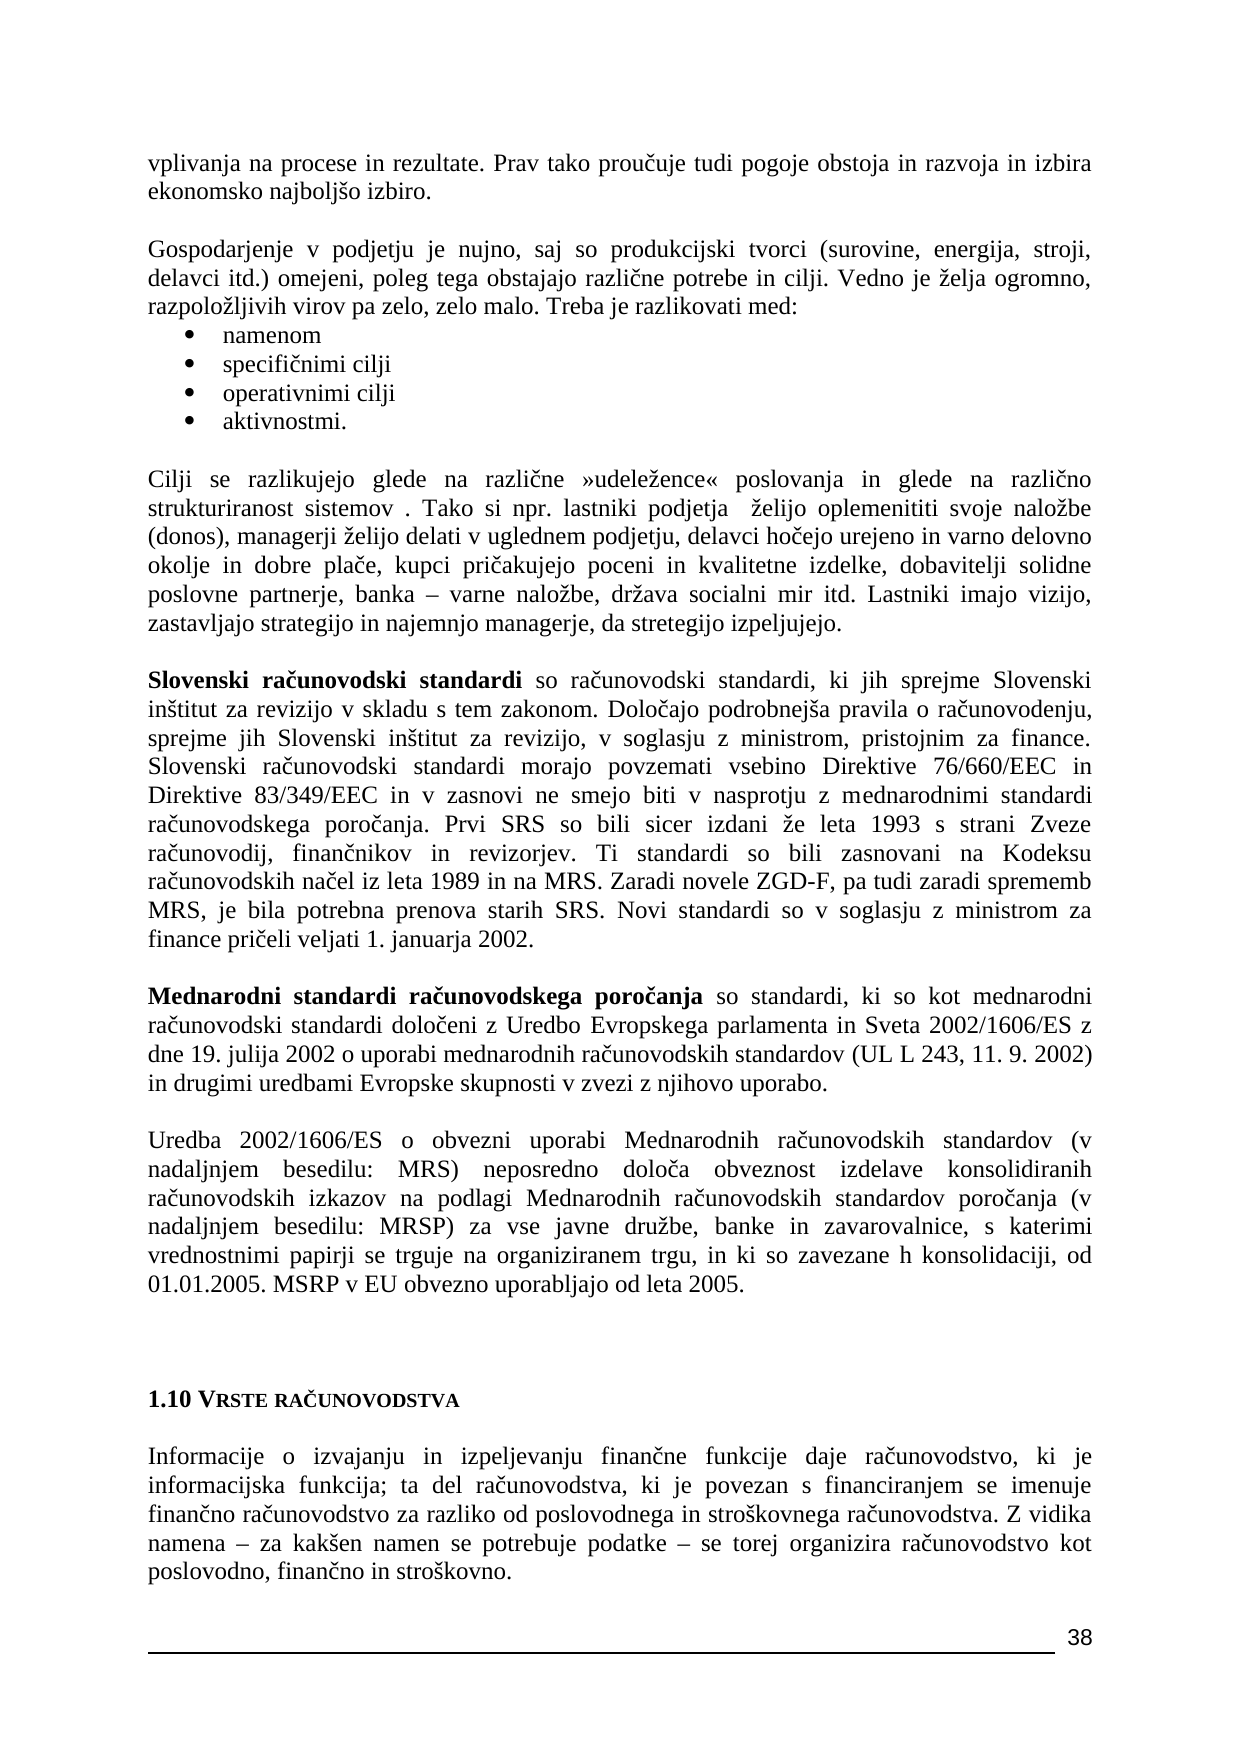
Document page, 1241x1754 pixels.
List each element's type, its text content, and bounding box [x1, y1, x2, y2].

text Gospodarjenje v podjetju je nujno, saj so produkcijski tvorci (surovine, energija, stroji, delavci itd.) omejeni, poleg tega obstajajo različne potrebe in cilji. Vedno je želja ogromno, razpoložljivih virov pa zelo, zelo malo. Treba je razlikovati med: [148, 234, 1093, 320]
text Slovenski računovodski standardi so računovodski standardi, ki jih sprejme Slovenski inštitut za revizijo v skladu s tem zakonom. Določajo podrobnejša pravila o računovodenju, sprejme jih Slovenski inštitut za revizijo, v soglasju z ministrom, pristojnim za finance. Slovenski računovodski standardi morajo povzemati vsebino Direktive 76/660/EEC in Direktive 83/349/EEC in v zasnovi ne smejo biti v nasprotju z mednarodnimi standardi računovodskega poročanja. Prvi SRS so bili sicer izdani že leta 1993 s strani Zveze računovodij, finančnikov in revizorjev. Ti standardi so bili zasnovani na Kodeksu računovodskih načel iz leta 1989 in na MRS. Zaradi novele ZGD-F, pa tudi zaradi sprememb MRS, je bila potrebna prenova starih SRS. Novi standardi so v soglasju z ministrom za finance pričeli veljati 1. januarja 2002. [148, 665, 1093, 953]
list aktivnostmi. [185, 406, 1093, 435]
text Uredba 2002/1606/ES o obvezni uporabi Mednarodnih računovodskih standardov (v nadaljnjem besedilu: MRS) neposredno določa obveznost izdelave konsolidiranih računovodskih izkazov na podlagi Mednarodnih računovodskih standardov poročanja (v nadaljnjem besedilu: MRSP) za vse javne družbe, banke in zavarovalnice, s katerimi vrednostnimi papirji se trguje na organiziranem trgu, in ki so zavezane h konsolidaciji, od 01.01.2005. MSRP v EU obvezno uporabljajo od leta 2005. [148, 1125, 1093, 1298]
text vplivanja na procese in rezultate. Prav tako proučuje tudi pogoje obstoja in razvoja in izbira ekonomsko najboljšo izbiro. [148, 148, 1093, 205]
list namenom [185, 320, 1093, 349]
list operativnimi cilji [185, 378, 1093, 406]
subtitle 1.10 Vrste računovodstva [148, 1384, 1093, 1413]
list specifičnimi cilji [185, 349, 1093, 378]
text Cilji se razlikujejo glede na različne »udeležence« poslovanja in glede na različno strukturiranost sistemov . Tako si npr. lastniki podjetja želijo oplemenititi svoje naložbe (donos), managerji želijo delati v uglednem podjetju, delavci hočejo urejeno in varno delovno okolje in dobre plače, kupci pričakujejo poceni in kvalitetne izdelke, dobavitelji solidne poslovne partnerje, banka – varne naložbe, država socialni mir itd. Lastniki imajo vizijo, zastavljajo strategijo in najemnjo managerje, da stretegijo izpeljujejo. [148, 464, 1093, 636]
text Informacije o izvajanju in izpeljevanju finančne funkcije daje računovodstvo, ki je informacijska funkcija; ta del računovodstva, ki je povezan s financiranjem se imenuje finančno računovodstvo za razliko od poslovodnega in stroškovnega računovodstva. Z vidika namena – za kakšen namen se potrebuje podatke – se torej organizira računovodstvo kot poslovodno, finančno in stroškovno. [148, 1441, 1093, 1585]
text Mednarodni standardi računovodskega poročanja so standardi, ki so kot mednarodni računovodski standardi določeni z Uredbo Evropskega parlamenta in Sveta 2002/1606/ES z dne 19. julija 2002 o uporabi mednarodnih računovodskih standardov (UL L 243, 11. 9. 2002) in drugimi uredbami Evropske skupnosti v zvezi z njihovo uporabo. [148, 981, 1093, 1096]
